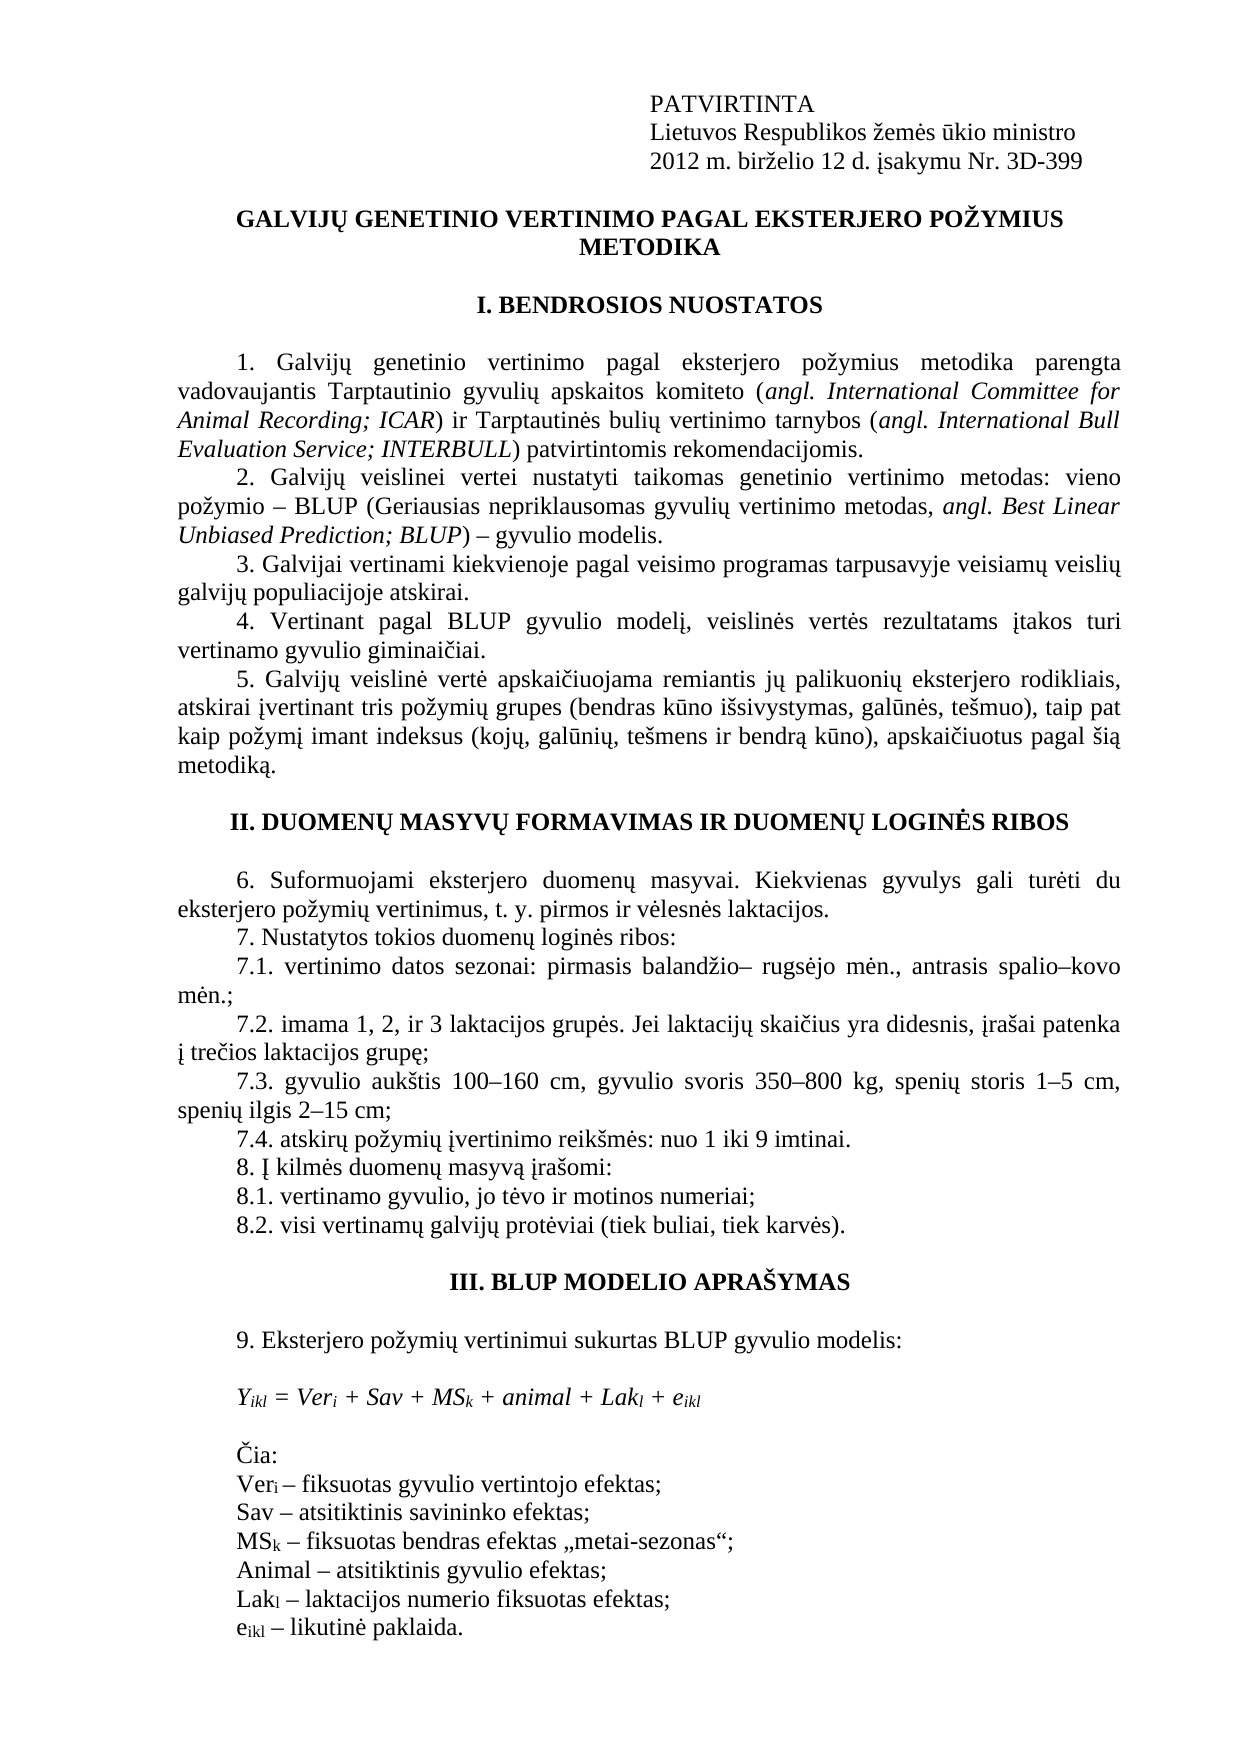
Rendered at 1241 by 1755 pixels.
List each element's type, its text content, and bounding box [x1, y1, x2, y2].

text 3. Galvijai vertinami kiekvienoje pagal veisimo programas tarpusavyje veisiamų veislių galvijų populiacijoje atskirai. [177, 549, 1122, 606]
text eikl – likutinė paklaida. [177, 1612, 1122, 1641]
text III. BLUP MODELIO APRAŠYMAS [177, 1267, 1122, 1296]
text MSk – fiksuotas bendras efektas „metai-sezonas“; [177, 1526, 1122, 1555]
text II. DUOMENŲ MASYVŲ FORMAVIMAS IR DUOMENŲ LOGINĖS RIBOS [177, 807, 1122, 836]
text PATVIRTINTA [649, 89, 1122, 117]
text 1. Galvijų genetinio vertinimo pagal eksterjero požymius metodika parengta vadovaujantis Tarptautinio gyvulių apskaitos komiteto (angl. International Committee for Animal Recording; ICAR) ir Tarptautinės bulių vertinimo tarnybos (angl. International Bull Evaluation Service; INTERBULL) patvirtintomis rekomendacijomis. [177, 347, 1122, 462]
text 7.4. atskirų požymių įvertinimo reikšmės: nuo 1 iki 9 imtinai. [177, 1124, 1122, 1152]
text 7.3. gyvulio aukštis 100–160 cm, gyvulio svoris 350–800 kg, spenių storis 1–5 cm, spenių ilgis 2–15 cm; [177, 1066, 1122, 1124]
text 9. Eksterjero požymių vertinimui sukurtas BLUP gyvulio modelis: [177, 1325, 1122, 1354]
text Lietuvos Respublikos žemės ūkio ministro [649, 117, 1122, 146]
text I. BENDROSIOS NUOSTATOS [177, 290, 1122, 319]
text Yikl = Veri + Sav + MSk + animal + Lakl + eikl [177, 1382, 1122, 1411]
text 2. Galvijų veislinei vertei nustatyti taikomas genetinio vertinimo metodas: vieno požymio – BLUP (Geriausias nepriklausomas gyvulių vertinimo metodas, angl. Best Linear Unbiased Prediction; BLUP) – gyvulio modelis. [177, 462, 1122, 549]
text 7.1. vertinimo datos sezonai: pirmasis balandžio– rugsėjo mėn., antrasis spalio–kovo mėn.; [177, 951, 1122, 1009]
text 5. Galvijų veislinė vertė apskaičiuojama remiantis jų palikuonių eksterjero rodikliais, atskirai įvertinant tris požymių grupes (bendras kūno išsivystymas, galūnės, tešmuo), taip pat kaip požymį imant indeksus (kojų, galūnių, tešmens ir bendrą kūno), apskaičiuotus pagal šią metodiką. [177, 664, 1122, 779]
text 2012 m. birželio 12 d. įsakymu Nr. 3D-399 [649, 146, 1122, 175]
text 8.2. visi vertinamų galvijų protėviai (tiek buliai, tiek karvės). [177, 1210, 1122, 1239]
text 4. Vertinant pagal BLUP gyvulio modelį, veislinės vertės rezultatams įtakos turi vertinamo gyvulio giminaičiai. [177, 606, 1122, 664]
text Lakl – laktacijos numerio fiksuotas efektas; [177, 1584, 1122, 1612]
text Veri – fiksuotas gyvulio vertintojo efektas; [177, 1469, 1122, 1497]
text 7.2. imama 1, 2, ir 3 laktacijos grupės. Jei laktacijų skaičius yra didesnis, įrašai patenka į trečios laktacijos grupę; [177, 1009, 1122, 1066]
text GALVIJŲ GENETINIO VERTINIMO PAGAL EKSTERJERO POŽYMIUS METODIKA [177, 204, 1122, 261]
text Čia: [177, 1440, 1122, 1469]
text 8. Į kilmės duomenų masyvą įrašomi: [177, 1152, 1122, 1181]
text Animal – atsitiktinis gyvulio efektas; [177, 1555, 1122, 1584]
text 8.1. vertinamo gyvulio, jo tėvo ir motinos numeriai; [177, 1181, 1122, 1210]
text Sav – atsitiktinis savininko efektas; [177, 1497, 1122, 1526]
text 6. Suformuojami eksterjero duomenų masyvai. Kiekvienas gyvulys gali turėti du eksterjero požymių vertinimus, t. y. pirmos ir vėlesnės laktacijos. [177, 865, 1122, 922]
text 7. Nustatytos tokios duomenų loginės ribos: [177, 922, 1122, 951]
